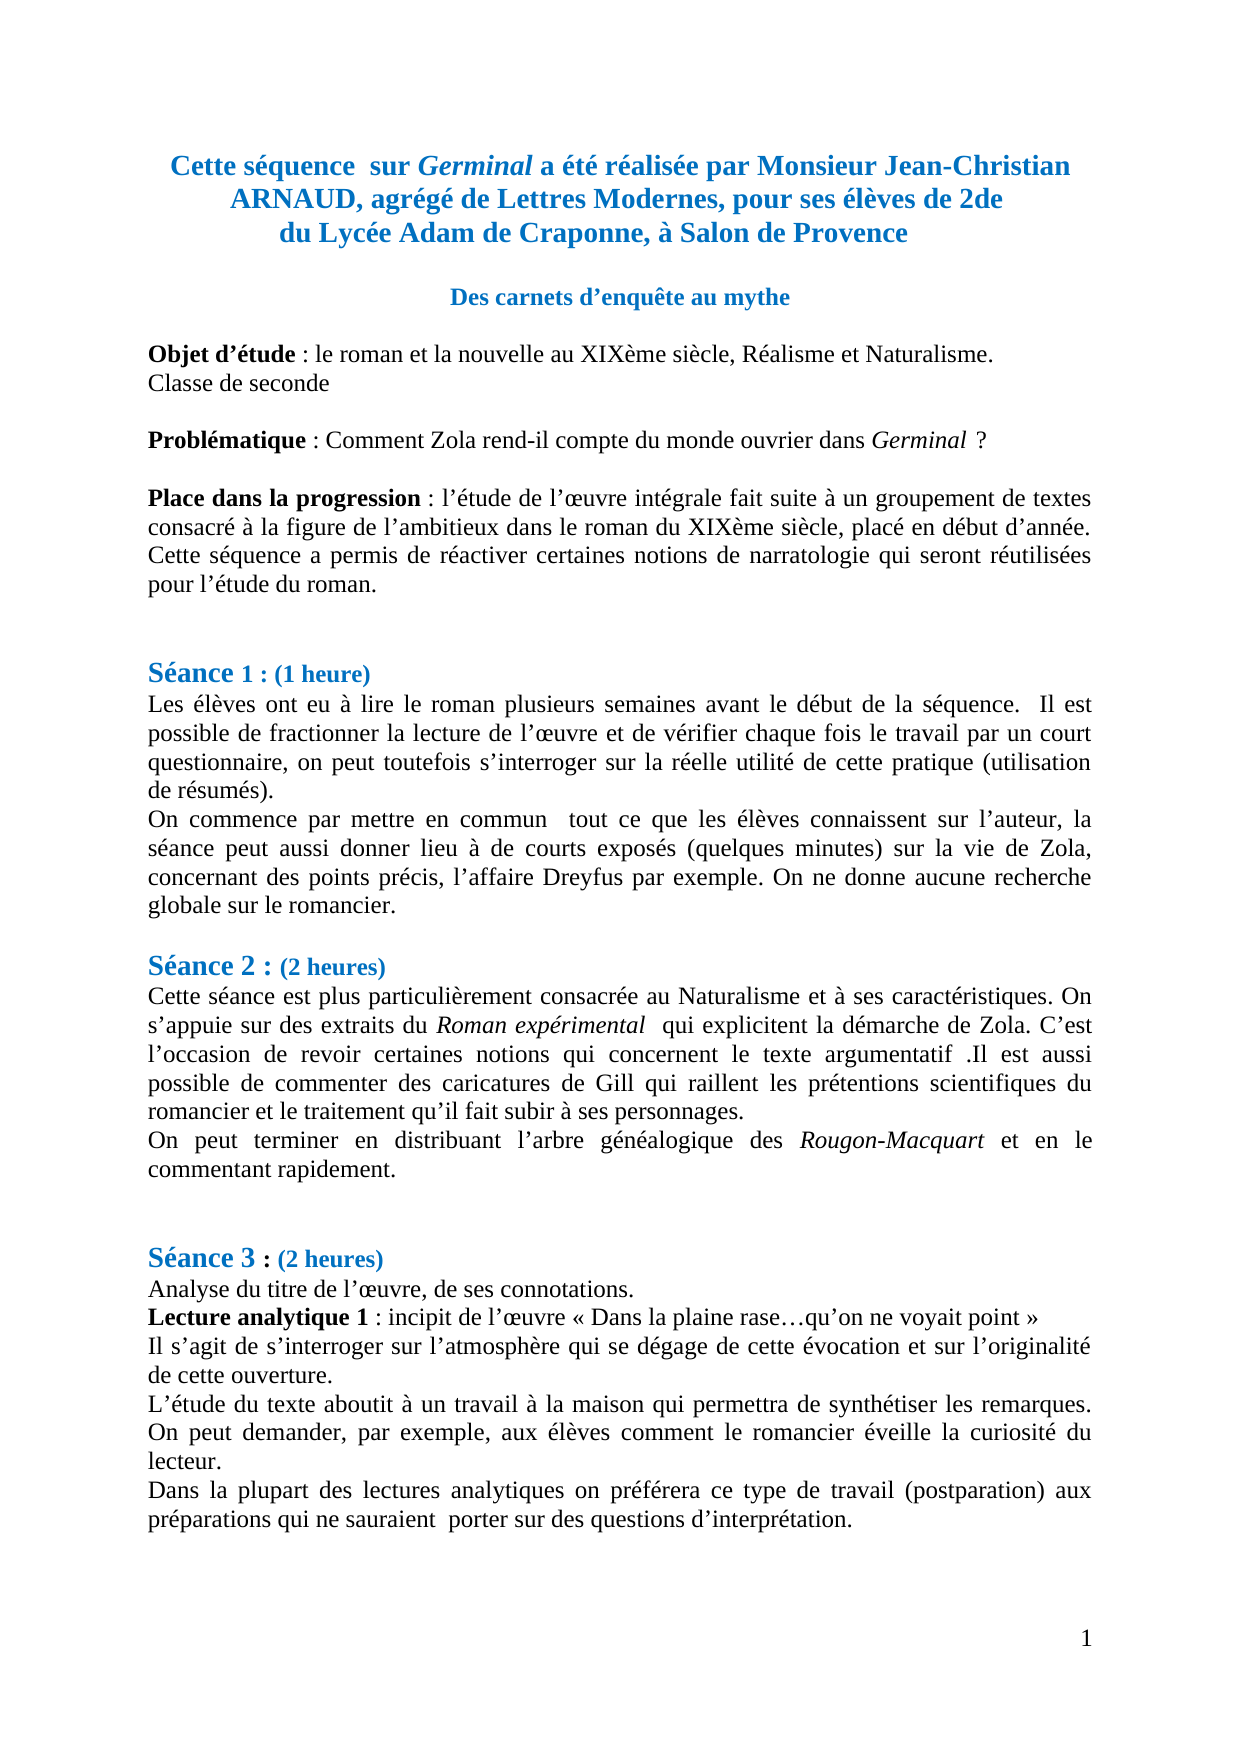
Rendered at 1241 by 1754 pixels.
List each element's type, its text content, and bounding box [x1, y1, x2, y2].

text Lecture analytique 1 : incipit de l’œuvre « Dans la plaine rase…qu’on ne voyait point » [148, 1302, 1093, 1331]
text Il s’agit de s’interroger sur l’atmosphère qui se dégage de cette évocation et sur l’originalité de cette ouverture. [148, 1331, 1093, 1389]
text Place dans la progression : l’étude de l’œuvre intégrale fait suite à un groupement de textes consacré à la figure de l’ambitieux dans le roman du XIXème siècle, placé en début d’année. Cette séquence a permis de réactiver certaines notions de narratologie qui seront réutilisées pour l’étude du roman. [148, 483, 1093, 598]
text Classe de seconde [148, 368, 1093, 397]
text Séance 1 : (1 heure) [148, 656, 1093, 689]
text L’étude du texte aboutit à un travail à la maison qui permettra de synthétiser les remarques. On peut demander, par exemple, aux élèves comment le romancier éveille la curiosité du lecteur. [148, 1389, 1093, 1475]
text On peut terminer en distribuant l’arbre généalogique des Rougon-Macquart et en le commentant rapidement. [148, 1125, 1093, 1183]
text Cette séquence sur Germinal a été réalisée par Monsieur Jean-Christian ARNAUD, agrégé de Lettres Modernes, pour ses élèves de 2de [148, 148, 1093, 215]
text On commence par mettre en commun tout ce que les élèves connaissent sur l’auteur, la séance peut aussi donner lieu à de courts exposés (quelques minutes) sur la vie de Zola, concernant des points précis, l’affaire Dreyfus par exemple. On ne donne aucune recherche globale sur le romancier. [148, 804, 1093, 919]
text Des carnets d’enquête au mythe [148, 282, 1093, 311]
text Dans la plupart des lectures analytiques on préférera ce type de travail (postparation) aux préparations qui ne sauraient porter sur des questions d’interprétation. [148, 1475, 1093, 1532]
text Cette séance est plus particulièrement consacrée au Naturalisme et à ses caractéristiques. On s’appuie sur des extraits du Roman expérimental qui explicitent la démarche de Zola. C’est l’occasion de revoir certaines notions qui concernent le texte argumentatif .Il est aussi possible de commenter des caricatures de Gill qui raillent les prétentions scientifiques du romancier et le traitement qu’il fait subir à ses personnages. [148, 981, 1093, 1125]
text Objet d’étude : le roman et la nouvelle au XIXème siècle, Réalisme et Naturalisme. [148, 339, 1093, 368]
text Analyse du titre de l’œuvre, de ses connotations. [148, 1274, 1093, 1302]
text Les élèves ont eu à lire le roman plusieurs semaines avant le début de la séquence. Il est possible de fractionner la lecture de l’œuvre et de vérifier chaque fois le travail par un court questionnaire, on peut toutefois s’interroger sur la réelle utilité de cette pratique (utilisation de résumés). [148, 689, 1093, 804]
text Séance 2 : (2 heures) [148, 948, 1093, 981]
text Problématique : Comment Zola rend-il compte du monde ouvrier dans Germinal ? [148, 426, 1093, 454]
text Séance 3 : (2 heures) [148, 1240, 1093, 1274]
text du Lycée Adam de Craponne, à Salon de Provence [148, 215, 1093, 248]
